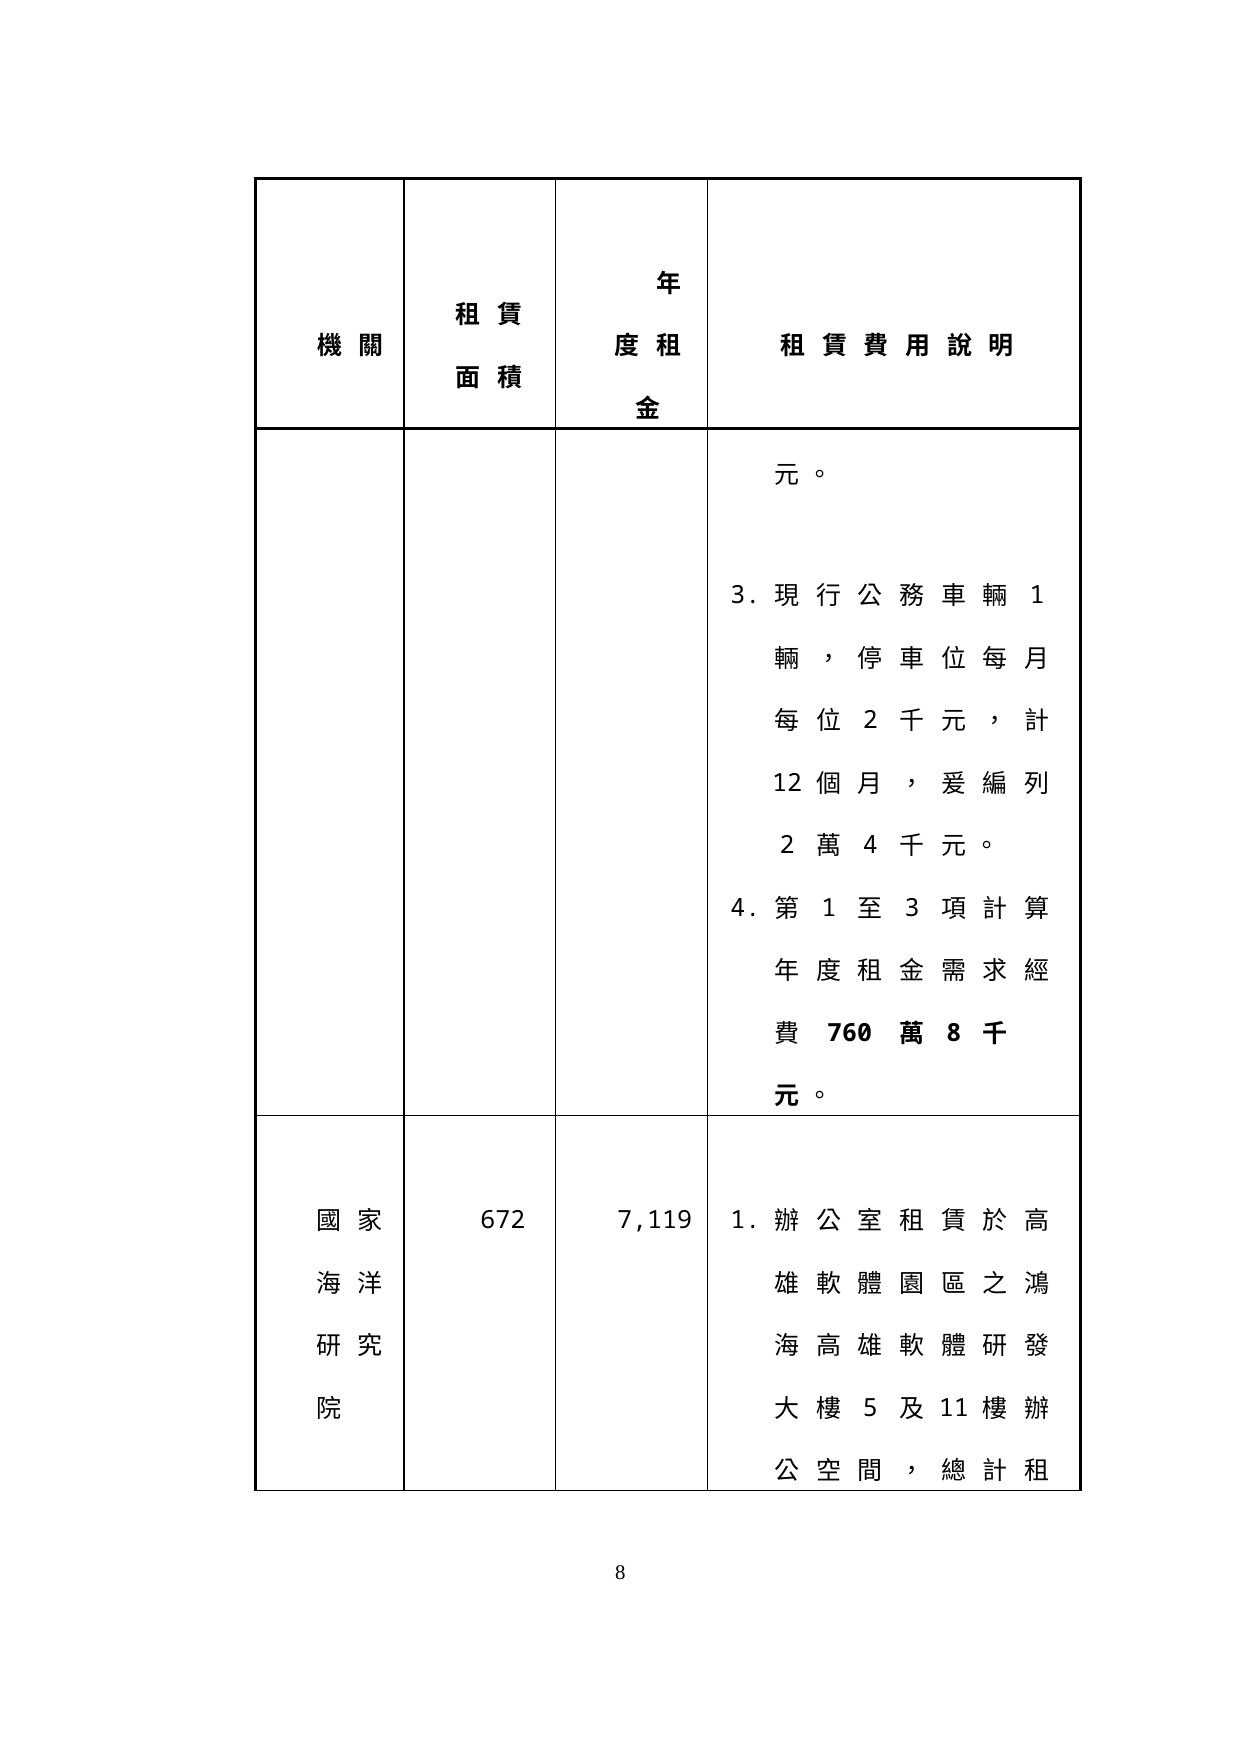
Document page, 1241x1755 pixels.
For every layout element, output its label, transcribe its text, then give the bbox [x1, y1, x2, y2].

table_cell 672 [405, 1116, 555, 1490]
table_cell [556, 430, 707, 1115]
table_header 年度租金 [556, 180, 707, 427]
table_cell [257, 430, 403, 1115]
table_cell 元。 3.現行公務車輛1輛，停車位每月每位2千元，計12個月，爰編列2萬4千元。 4.第1至3項計算年度租金需求經費760萬8千元。 [708, 430, 1079, 1115]
table_header 租賃費用說明 [708, 180, 1079, 427]
table_header 機關 [257, 180, 403, 427]
table_cell 7,119 [556, 1116, 707, 1490]
table_cell 1.辦公室租賃於高雄軟體園區之鴻海高雄軟體研發大樓5及11樓辦公空間，總計租 [708, 1116, 1079, 1490]
table_cell 國家海洋研究院 [257, 1116, 403, 1490]
table_header 租賃面積 [405, 180, 555, 427]
table_cell [405, 430, 555, 1115]
